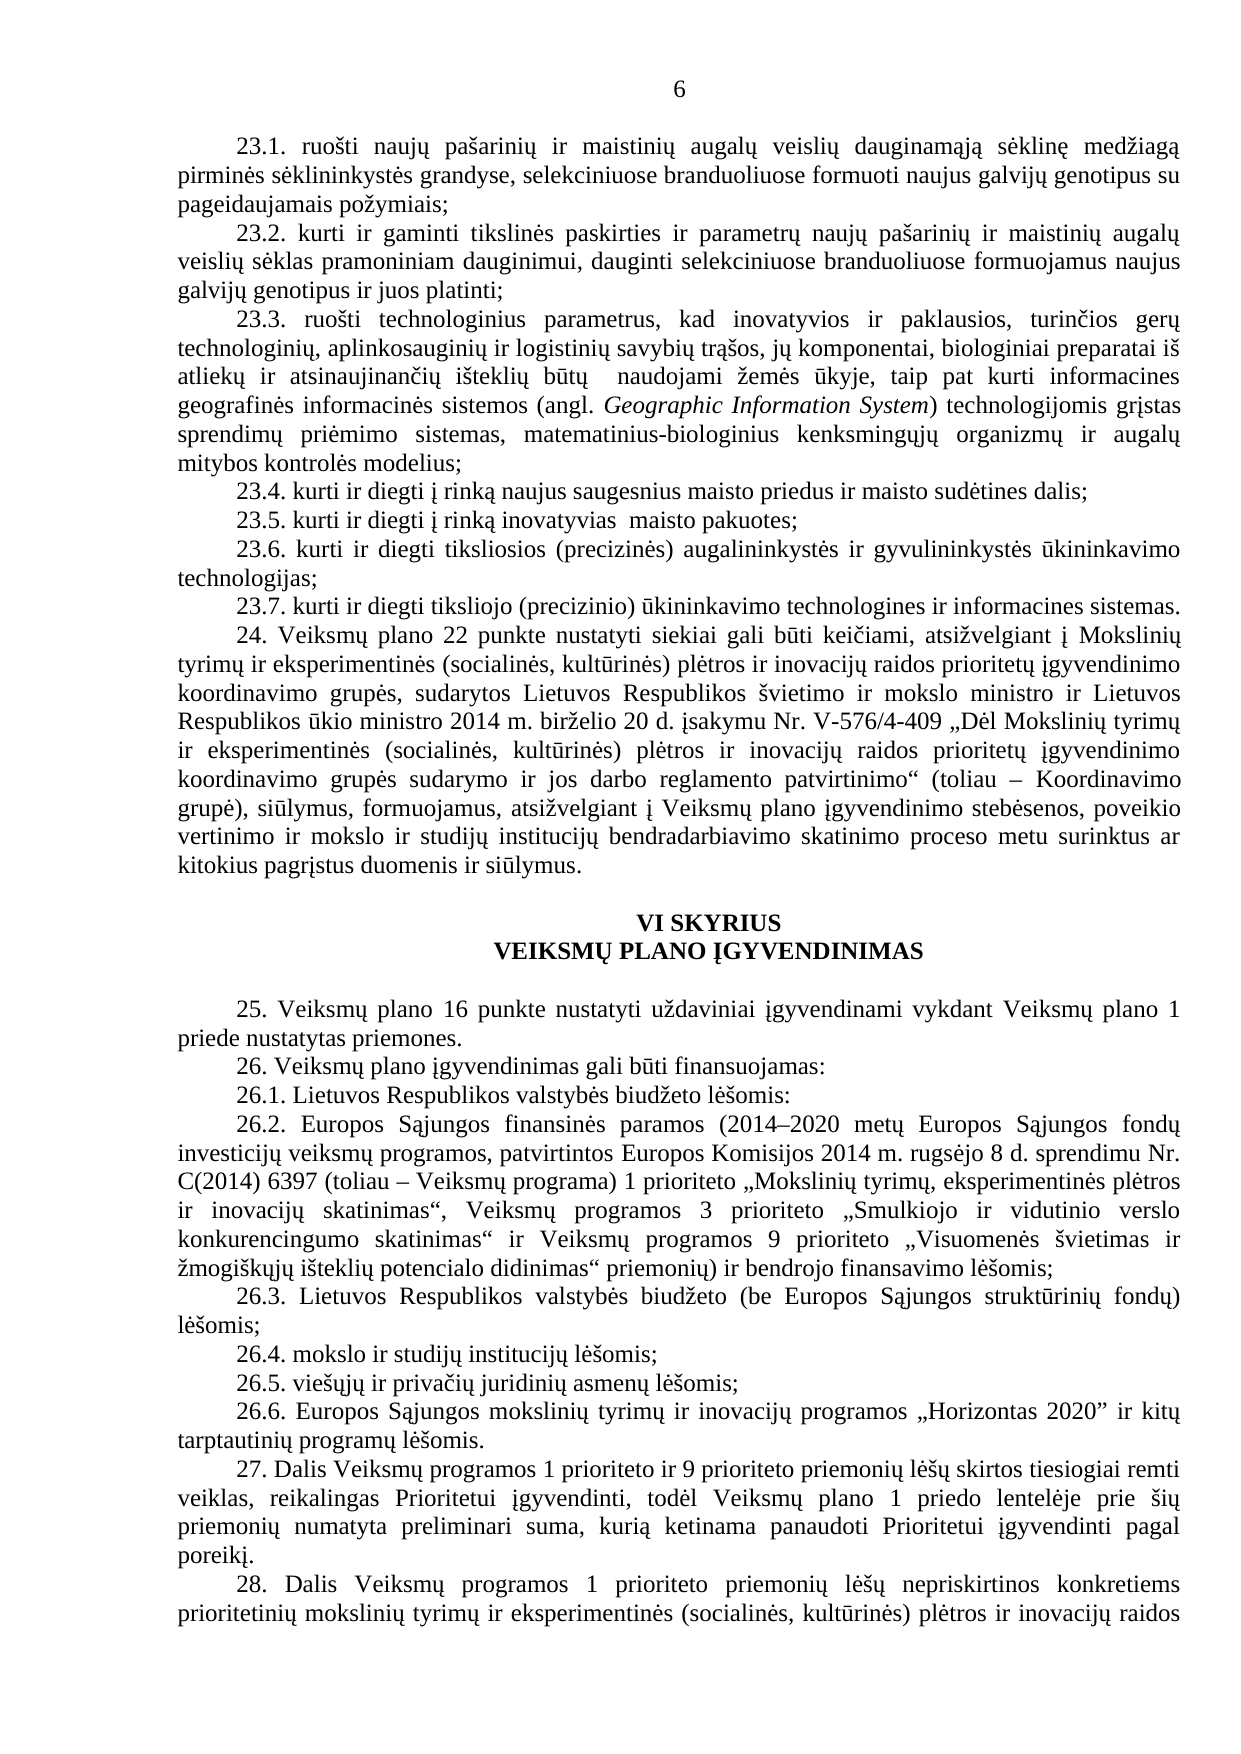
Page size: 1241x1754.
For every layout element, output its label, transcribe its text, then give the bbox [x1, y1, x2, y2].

text 23.3. ruošti technologinius parametrus, kad inovatyvios ir paklausios, turinčios gerų technologinių, aplinkosauginių ir logistinių savybių trąšos, jų komponentai, biologiniai preparatai iš atliekų ir atsinaujinančių išteklių būtų naudojami žemės ūkyje, taip pat kurti informacines geografinės informacinės sistemos (angl. Geographic Information System) technologijomis grįstas sprendimų priėmimo sistemas, matematinius-biologinius kenksmingųjų organizmų ir augalų mitybos kontrolės modelius; [177, 304, 1181, 476]
text 23.4. kurti ir diegti į rinką naujus saugesnius maisto priedus ir maisto sudėtines dalis; [177, 476, 1181, 505]
text 23.2. kurti ir gaminti tikslinės paskirties ir parametrų naujų pašarinių ir maistinių augalų veislių sėklas pramoniniam dauginimui, dauginti selekciniuose branduoliuose formuojamus naujus galvijų genotipus ir juos platinti; [177, 218, 1181, 304]
text VEIKSMŲ PLANO ĮGYVENDINIMAS [177, 936, 1181, 965]
text 25. Veiksmų plano 16 punkte nustatyti uždaviniai įgyvendinami vykdant Veiksmų plano 1 priede nustatytas priemones. [177, 994, 1181, 1051]
text 27. Dalis Veiksmų programos 1 prioriteto ir 9 prioriteto priemonių lėšų skirtos tiesiogiai remti veiklas, reikalingas Prioritetui įgyvendinti, todėl Veiksmų plano 1 priedo lentelėje prie šių priemonių numatyta preliminari suma, kurią ketinama panaudoti Prioritetui įgyvendinti pagal poreikį. [177, 1454, 1181, 1569]
text 23.1. ruošti naujų pašarinių ir maistinių augalų veislių dauginamąją sėklinę medžiagą pirminės sėklininkystės grandyse, selekciniuose branduoliuose formuoti naujus galvijų genotipus su pageidaujamais požymiais; [177, 131, 1181, 218]
text 23.6. kurti ir diegti tiksliosios (precizinės) augalininkystės ir gyvulininkystės ūkininkavimo technologijas; [177, 534, 1181, 591]
text 26.5. viešųjų ir privačių juridinių asmenų lėšomis; [177, 1368, 1181, 1396]
text 23.7. kurti ir diegti tiksliojo (precizinio) ūkininkavimo technologines ir informacines sistemas. [177, 591, 1181, 620]
text 28. Dalis Veiksmų programos 1 prioriteto priemonių lėšų nepriskirtinos konkretiems prioritetinių mokslinių tyrimų ir eksperimentinės (socialinės, kultūrinės) plėtros ir inovacijų raidos [177, 1569, 1181, 1626]
text 23.5. kurti ir diegti į rinką inovatyvias maisto pakuotes; [177, 505, 1181, 534]
text 26. Veiksmų plano įgyvendinimas gali būti finansuojamas: [177, 1051, 1181, 1080]
text 26.2. Europos Sąjungos finansinės paramos (2014–2020 metų Europos Sąjungos fondų investicijų veiksmų programos, patvirtintos Europos Komisijos 2014 m. rugsėjo 8 d. sprendimu Nr. C(2014) 6397 (toliau – Veiksmų programa) 1 prioriteto „Mokslinių tyrimų, eksperimentinės plėtros ir inovacijų skatinimas“, Veiksmų programos 3 prioriteto „Smulkiojo ir vidutinio verslo konkurencingumo skatinimas“ ir Veiksmų programos 9 prioriteto „Visuomenės švietimas ir žmogiškųjų išteklių potencialo didinimas“ priemonių) ir bendrojo finansavimo lėšomis; [177, 1109, 1181, 1281]
text 26.6. Europos Sąjungos mokslinių tyrimų ir inovacijų programos „Horizontas 2020” ir kitų tarptautinių programų lėšomis. [177, 1396, 1181, 1454]
text 26.1. Lietuvos Respublikos valstybės biudžeto lėšomis: [177, 1080, 1181, 1109]
text 26.3. Lietuvos Respublikos valstybės biudžeto (be Europos Sąjungos struktūrinių fondų) lėšomis; [177, 1281, 1181, 1339]
text 24. Veiksmų plano 22 punkte nustatyti siekiai gali būti keičiami, atsižvelgiant į Mokslinių tyrimų ir eksperimentinės (socialinės, kultūrinės) plėtros ir inovacijų raidos prioritetų įgyvendinimo koordinavimo grupės, sudarytos Lietuvos Respublikos švietimo ir mokslo ministro ir Lietuvos Respublikos ūkio ministro 2014 m. birželio 20 d. įsakymu Nr. V-576/4-409 „Dėl Mokslinių tyrimų ir eksperimentinės (socialinės, kultūrinės) plėtros ir inovacijų raidos prioritetų įgyvendinimo koordinavimo grupės sudarymo ir jos darbo reglamento patvirtinimo“ (toliau – Koordinavimo grupė), siūlymus, formuojamus, atsižvelgiant į Veiksmų plano įgyvendinimo stebėsenos, poveikio vertinimo ir mokslo ir studijų institucijų bendradarbiavimo skatinimo proceso metu surinktus ar kitokius pagrįstus duomenis ir siūlymus. [177, 620, 1181, 879]
text 26.4. mokslo ir studijų institucijų lėšomis; [177, 1339, 1181, 1368]
text VI SKYRIUS [177, 908, 1181, 936]
